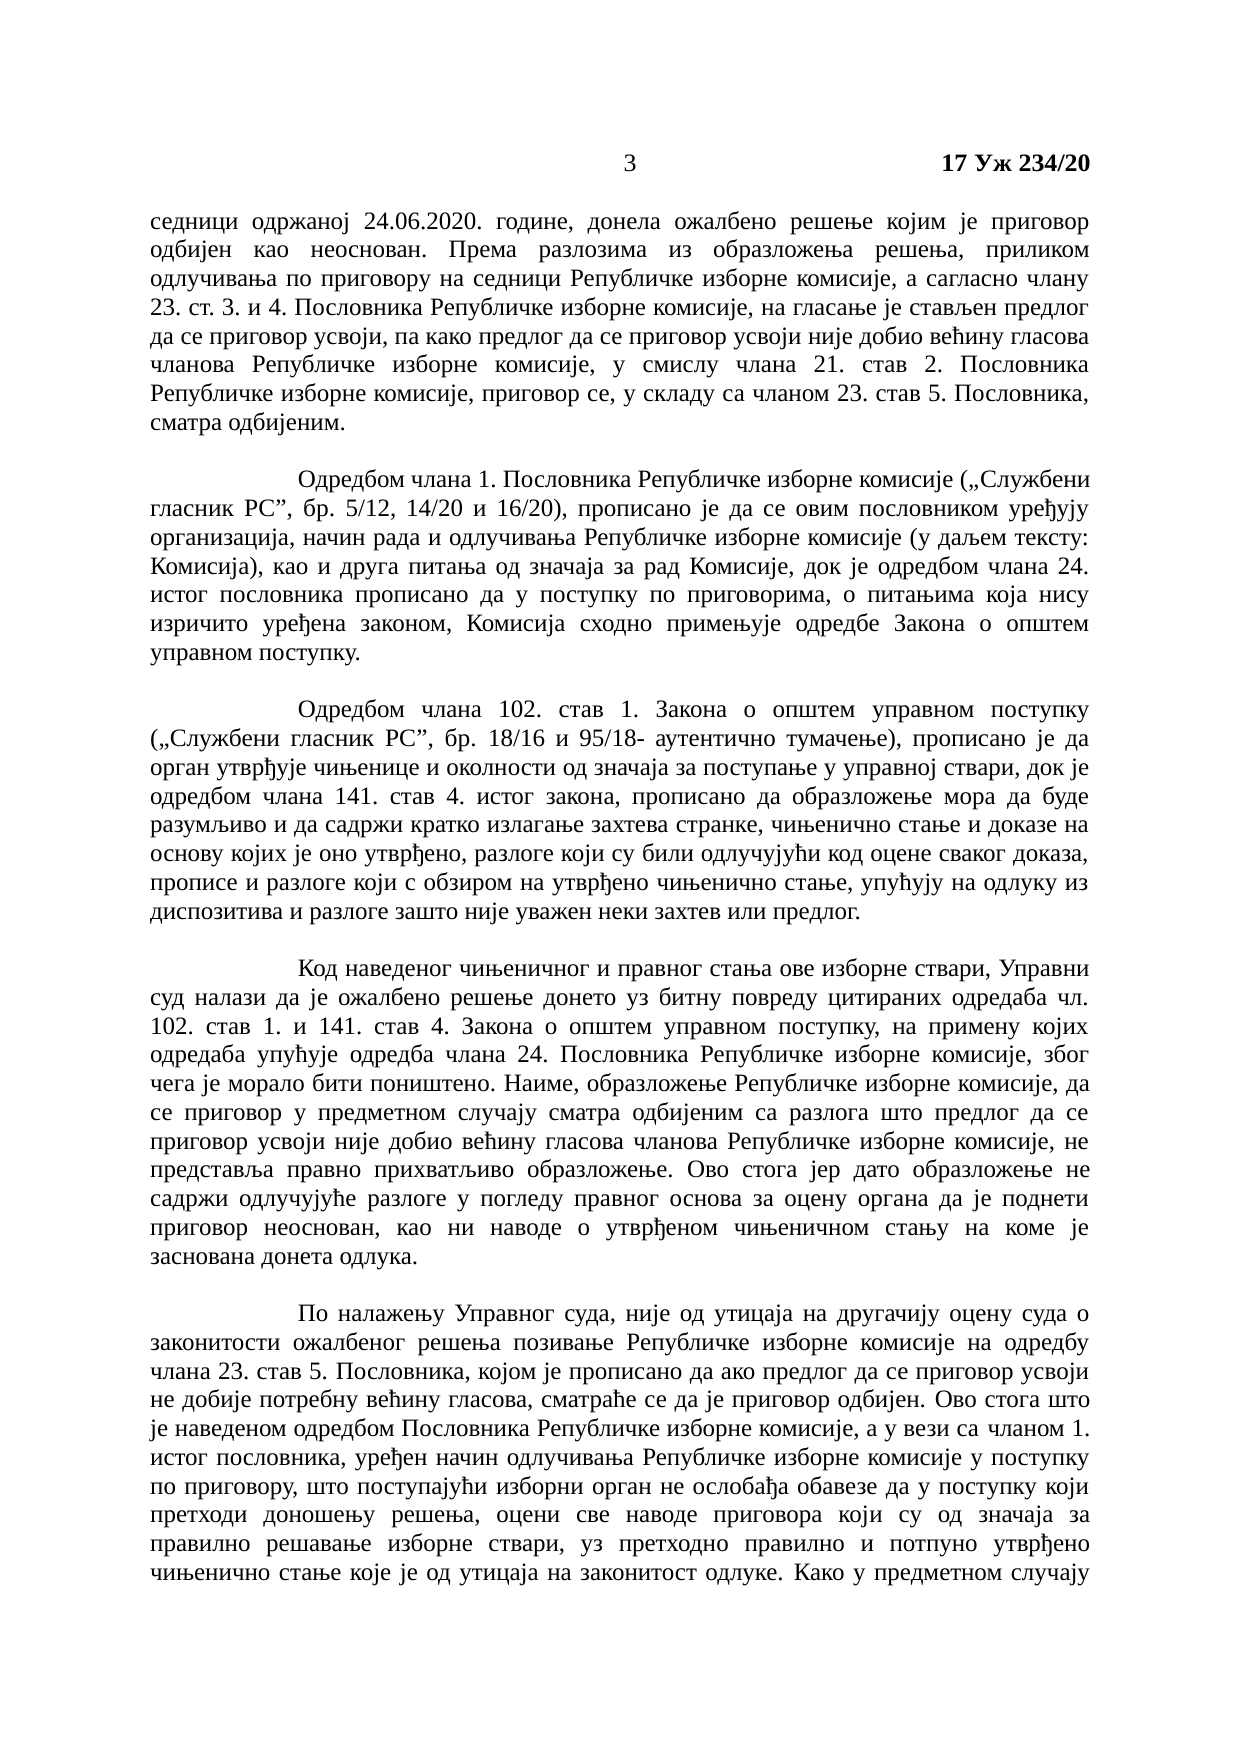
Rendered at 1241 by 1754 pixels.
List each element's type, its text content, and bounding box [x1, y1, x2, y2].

text Одредбом члана 102. став 1. Закона о општем управном поступку („Службени гласник РС”, бр. 18/16 и 95/18- аутентично тумачење), прописано је да орган утврђује чињенице и околности од значаја за поступање у управној ствари, док је одредбом члана 141. став 4. истог закона, прописано да образложење мора да буде разумљиво и да садржи кратко излагање захтева странке, чињенично стање и доказе на основу којих је оно утврђено, разлоге који су били одлучујући код оцене сваког доказа, прописе и разлоге који с обзиром на утврђено чињенично стање, упућују на одлуку из диспозитива и разлоге зашто није уважен неки захтев или предлог. [150, 694, 1090, 924]
text По налажењу Управног суда, није од утицаја на другачију оцену суда о законитости ожалбеног решења позивање Републичке изборне комисије на одредбу члана 23. став 5. Пословника, којом је прописано да ако предлог да се приговор усвоји не добије потребну већину гласова, сматраће се да је приговор одбијен. Ово стога што је наведеном одредбом Пословника Републичке изборне комисије, а у вези са чланом 1. истог пословника, уређен начин одлучивања Републичке изборне комисије у поступку по приговору, што поступајући изборни орган не ослобађа обавезе да у поступку који претходи доношењу решења, оцени све наводе приговора који су од значаја за правилно решавање изборне ствари, уз претходно правилно и потпуно утврђено чињенично стање које је од утицаја на законитост одлуке. Како у предметном случају [150, 1298, 1090, 1586]
text Код наведеног чињеничног и правног стања ове изборне ствари, Управни суд налази да је ожалбено решење донето уз битну повреду цитираних одредаба чл. 102. став 1. и 141. став 4. Закона о општем управном поступку, на примену којих одредаба упућује одредба члана 24. Пословника Републичке изборне комисије, због чега је морало бити поништено. Наиме, образложење Републичке изборне комисије, да се приговор у предметном случају сматра одбијеним са разлога што предлог да се приговор усвоји није добио већину гласова чланова Републичке изборне комисије, не представља правно прихватљиво образложење. Ово стога јер дато образложење не садржи одлучујуће разлоге у погледу правног основа за оцену органа да је поднети приговор неоснован, као ни наводе о утврђеном чињеничном стању на коме је заснована донета одлука. [150, 953, 1090, 1269]
text седници одржаној 24.06.2020. године, донела ожалбено решење којим је приговор одбијен као неоснован. Према разлозима из образложења решења, приликом одлучивања по приговору на седници Републичке изборне комисије, а сагласно члану 23. ст. 3. и 4. Пословника Републичке изборне комисије, на гласање је стављен предлог да се приговор усвоји, па како предлог да се приговор усвоји није добио већину гласова чланова Републичке изборне комисије, у смислу члана 21. став 2. Пословника Републичке изборне комисије, приговор се, у складу са чланом 23. став 5. Пословника, сматра одбијеним. [150, 206, 1090, 436]
text Одредбом члана 1. Пословника Републичке изборне комисије („Службени гласник РС”, бр. 5/12, 14/20 и 16/20), прописано је да се овим пословником уређују организација, начин рада и одлучивања Републичке изборне комисије (у даљем тексту: Комисија), као и друга питања од значаја за рад Комисије, док је одредбом члана 24. истог пословника прописано да у поступку по приговорима, о питањима која нису изричито уређена законом, Комисија сходно примењује одредбе Закона о општем управном поступку. [150, 464, 1090, 666]
